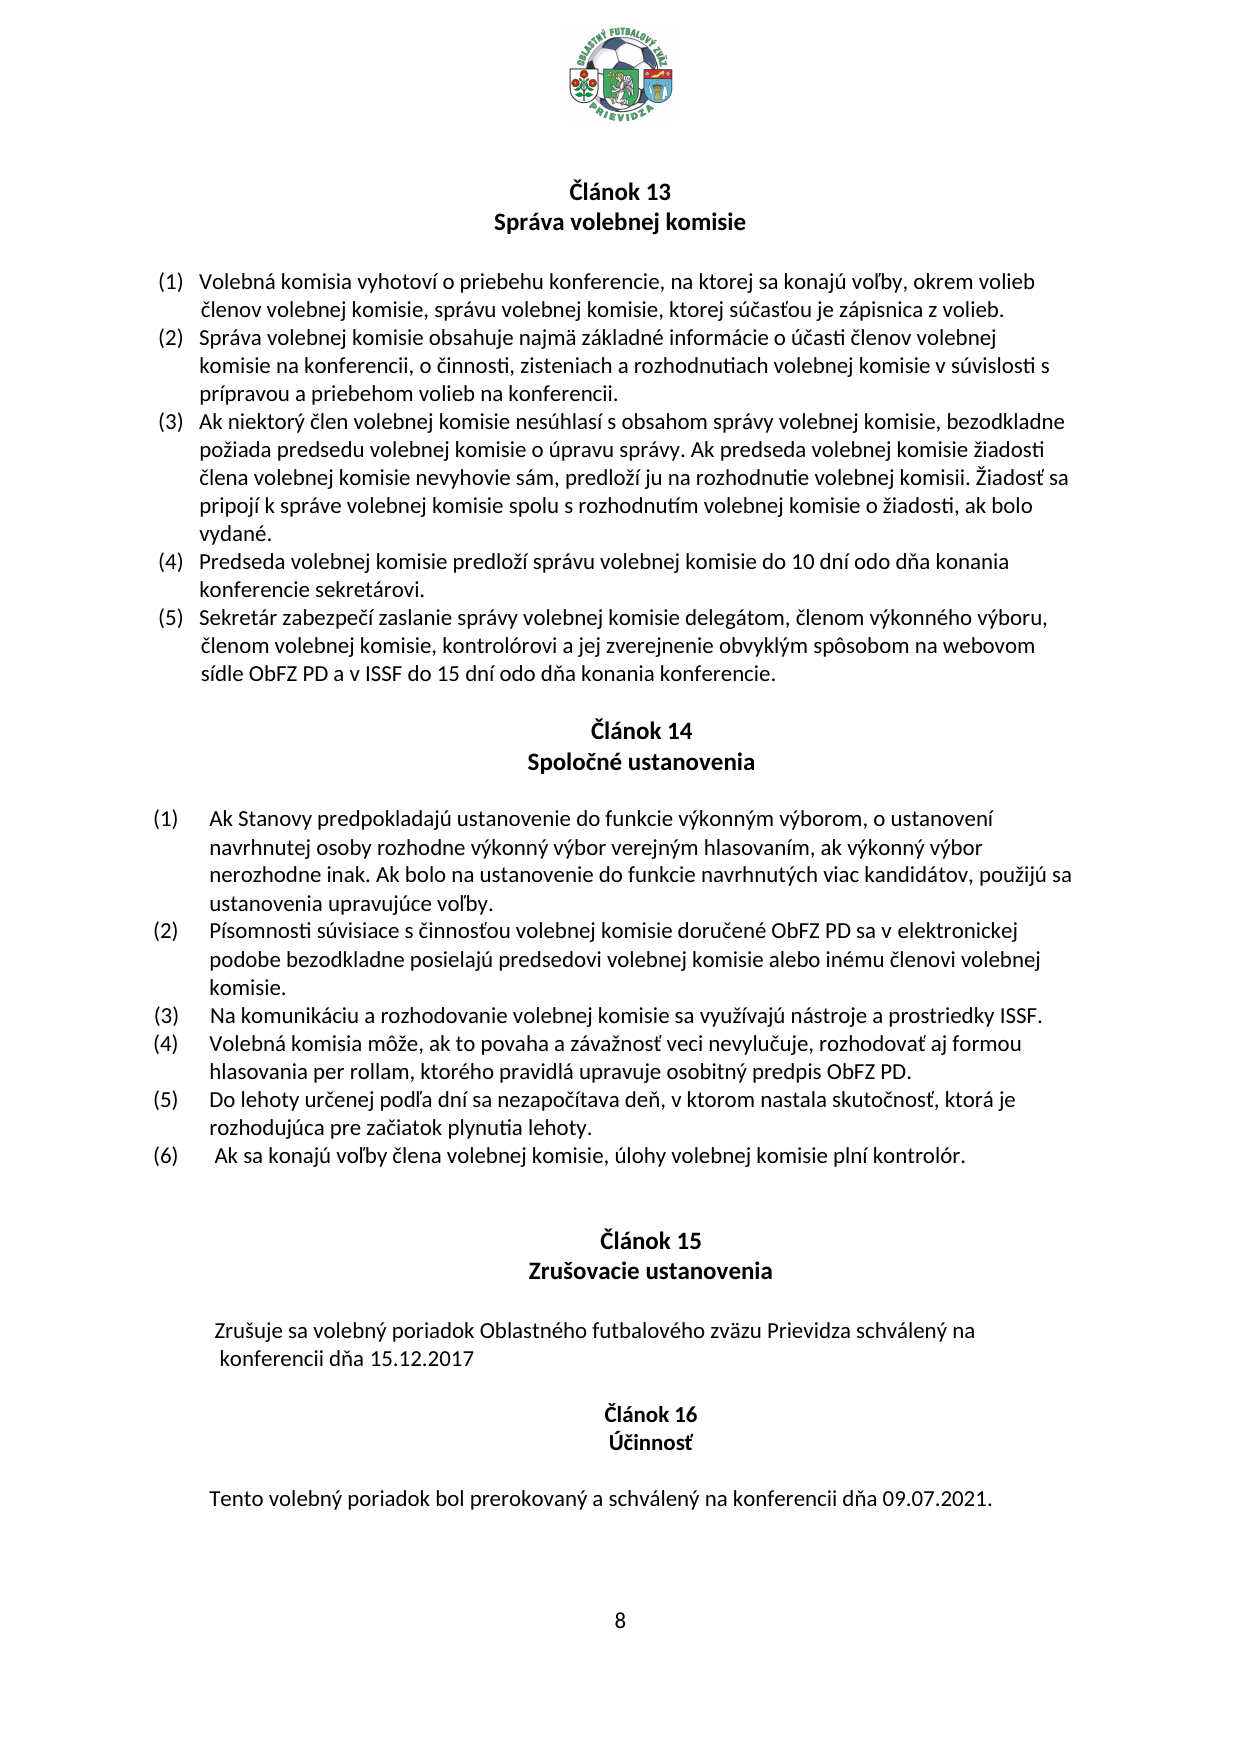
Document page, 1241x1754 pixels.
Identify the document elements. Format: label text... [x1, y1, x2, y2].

text komisie. [209, 973, 1093, 1001]
text člena volebnej komisie nevyhovie sám, predloží ju na rozhodnutie volebnej komisii. Žiadosť sa [148, 463, 1093, 491]
text (1) Volebná komisia vyhotoví o priebehu konferencie, na ktorej sa konajú voľby, okrem volieb [148, 267, 1093, 295]
text navrhnutej osoby rozhodne výkonný výbor verejným hlasovaním, ak výkonný výbor [209, 833, 1093, 861]
text komisie na konferencii, o činnosti, zisteniach a rozhodnutiach volebnej komisie v súvislosti s [148, 351, 1093, 379]
text Článok 14 [190, 716, 1093, 746]
text Zrušovacie ustanovenia [209, 1255, 1093, 1286]
text Článok 15 [209, 1225, 1093, 1255]
text Účinnosť [209, 1428, 1093, 1457]
text členov volebnej komisie, správu volebnej komisie, ktorej súčasťou je zápisnica z volieb. [185, 295, 1093, 323]
text Tento volebný poriadok bol prerokovaný a schválený na konferencii dňa 09.07.2021. [209, 1484, 1093, 1513]
text (5) Sekretár zabezpečí zaslanie správy volebnej komisie delegátom, členom výkonného výboru, [148, 603, 1093, 631]
text konferencie sekretárovi. [148, 575, 1093, 603]
text pripojí k správe volebnej komisie spolu s rozhodnutím volebnej komisie o žiadosti, ak bolo [148, 491, 1093, 519]
list Ak sa konajú voľby člena volebnej komisie, úlohy volebnej komisie plní kontrolór. [153, 1141, 1093, 1169]
text Článok 13 [148, 176, 1093, 206]
text hlasovania per rollam, ktorého pravidlá upravuje osobitný predpis ObFZ PD. [209, 1057, 1093, 1085]
text nerozhodne inak. Ak bolo na ustanovenie do funkcie navrhnutých viac kandidátov, použijú sa [209, 861, 1093, 889]
text sídle ObFZ PD a v ISSF do 15 dní odo dňa konania konferencie. [190, 659, 1093, 687]
text (4) Predseda volebnej komisie predloží správu volebnej komisie do 10 dní odo dňa konania [148, 547, 1093, 575]
text Správa volebnej komisie [148, 206, 1093, 237]
text (3) Ak niektorý člen volebnej komisie nesúhlasí s obsahom správy volebnej komisie, bezodkladne [148, 407, 1093, 435]
list Do lehoty určenej podľa dní sa nezapočítava deň, v ktorom nastala skutočnosť, ktorá je [153, 1085, 1093, 1113]
text Článok 16 [209, 1401, 1093, 1428]
text rozhodujúca pre začiatok plynutia lehoty. [153, 1113, 1093, 1141]
text prípravou a priebehom volieb na konferencii. [148, 379, 1093, 407]
list Volebná komisia môže, ak to povaha a závažnosť veci nevylučuje, rozhodovať aj formou [153, 1029, 1093, 1057]
text (2) Správa volebnej komisie obsahuje najmä základné informácie o účasti členov volebnej [148, 323, 1093, 351]
text členom volebnej komisie, kontrolórovi a jej zverejnenie obvyklým spôsobom na webovom [190, 631, 1093, 659]
text Zrušuje sa volebný poriadok Oblastného futbalového zväzu Prievidza schválený na [209, 1316, 1093, 1344]
text vydané. [148, 519, 1093, 547]
text požiada predsedu volebnej komisie o úpravu správy. Ak predseda volebnej komisie žiadosti [148, 435, 1093, 463]
text konferencii dňa 15.12.2017 [209, 1344, 1093, 1372]
list Na komunikáciu a rozhodovanie volebnej komisie sa využívajú nástroje a prostriedky ISSF. [153, 1001, 1093, 1029]
list Písomnosti súvisiace s činnosťou volebnej komisie doručené ObFZ PD sa v elektronickej [153, 917, 1093, 945]
text ustanovenia upravujúce voľby. [209, 889, 1093, 917]
text Spoločné ustanovenia [190, 746, 1093, 777]
list Ak Stanovy predpokladajú ustanovenie do funkcie výkonným výborom, o ustanovení [153, 804, 1093, 833]
text podobe bezodkladne posielajú predsedovi volebnej komisie alebo inému členovi volebnej [153, 945, 1093, 973]
